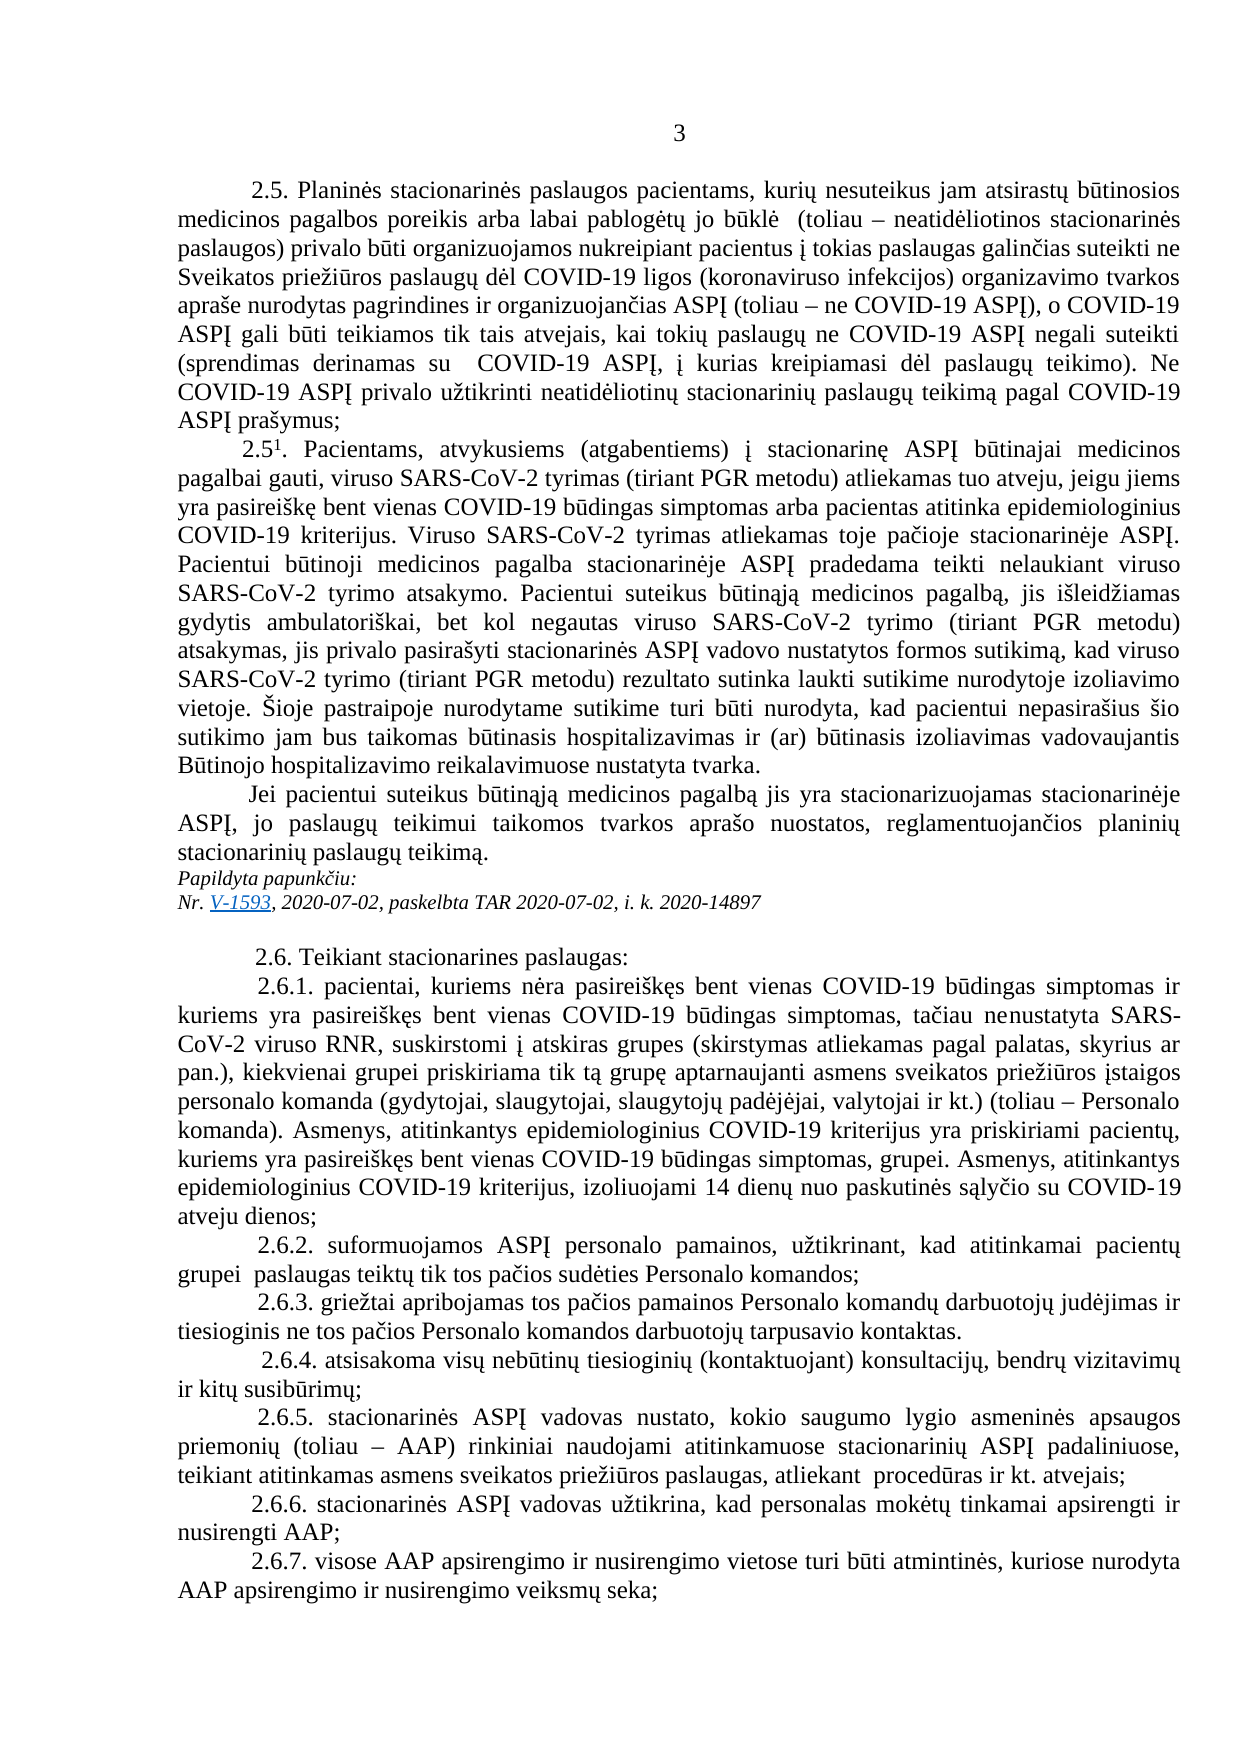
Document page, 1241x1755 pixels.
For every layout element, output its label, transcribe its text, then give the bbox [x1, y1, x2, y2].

text 2.6.2. suformuojamos ASPĮ personalo pamainos, užtikrinant, kad atitinkamai pacientų grupei paslaugas teiktų tik tos pačios sudėties Personalo komandos; [177, 1230, 1181, 1287]
text 2.6.3. griežtai apribojamas tos pačios pamainos Personalo komandų darbuotojų judėjimas ir tiesioginis ne tos pačios Personalo komandos darbuotojų tarpusavio kontaktas. [177, 1287, 1181, 1345]
text Jei pacientui suteikus būtinąją medicinos pagalbą jis yra stacionarizuojamas stacionarinėje ASPĮ, jo paslaugų teikimui taikomos tvarkos aprašo nuostatos, reglamentuojančios planinių stacionarinių paslaugų teikimą. [177, 779, 1181, 866]
text 2.5. Planinės stacionarinės paslaugos pacientams, kurių nesuteikus jam atsirastų būtinosios medicinos pagalbos poreikis arba labai pablogėtų jo būklė (toliau – neatidėliotinos stacionarinės paslaugos) privalo būti organizuojamos nukreipiant pacientus į tokias paslaugas galinčias suteikti ne Sveikatos priežiūros paslaugų dėl COVID-19 ligos (koronaviruso infekcijos) organizavimo tvarkos apraše nurodytas pagrindines ir organizuojančias ASPĮ (toliau – ne COVID-19 ASPĮ), o COVID-19 ASPĮ gali būti teikiamos tik tais atvejais, kai tokių paslaugų ne COVID-19 ASPĮ negali suteikti (sprendimas derinamas su COVID-19 ASPĮ, į kurias kreipiamasi dėl paslaugų teikimo). Ne COVID-19 ASPĮ privalo užtikrinti neatidėliotinų stacionarinių paslaugų teikimą pagal COVID-19 ASPĮ prašymus; [177, 176, 1181, 434]
text Papildyta papunkčiu: [177, 866, 1181, 890]
text 2.6.4. atsisakoma visų nebūtinų tiesioginių (kontaktuojant) konsultacijų, bendrų vizitavimų ir kitų susibūrimų; [177, 1345, 1181, 1402]
text 2.6.6. stacionarinės ASPĮ vadovas užtikrina, kad personalas mokėtų tinkamai apsirengti ir nusirengti AAP; [177, 1489, 1181, 1546]
text 2.6.1. pacientai, kuriems nėra pasireiškęs bent vienas COVID-19 būdingas simptomas ir kuriems yra pasireiškęs bent vienas COVID-19 būdingas simptomas, tačiau nenustatyta SARS-CoV-2 viruso RNR, suskirstomi į atskiras grupes (skirstymas atliekamas pagal palatas, skyrius ar pan.), kiekvienai grupei priskiriama tik tą grupę aptarnaujanti asmens sveikatos priežiūros įstaigos personalo komanda (gydytojai, slaugytojai, slaugytojų padėjėjai, valytojai ir kt.) (toliau – Personalo komanda). Asmenys, atitinkantys epidemiologinius COVID-19 kriterijus yra priskiriami pacientų, kuriems yra pasireiškęs bent vienas COVID-19 būdingas simptomas, grupei. Asmenys, atitinkantys epidemiologinius COVID-19 kriterijus, izoliuojami 14 dienų nuo paskutinės sąlyčio su COVID-19 atveju dienos; [177, 971, 1181, 1230]
text 2.51. Pacientams, atvykusiems (atgabentiems) į stacionarinę ASPĮ būtinajai medicinos pagalbai gauti, viruso SARS-CoV-2 tyrimas (tiriant PGR metodu) atliekamas tuo atveju, jeigu jiems yra pasireiškę bent vienas COVID-19 būdingas simptomas arba pacientas atitinka epidemiologinius COVID-19 kriterijus. Viruso SARS-CoV-2 tyrimas atliekamas toje pačioje stacionarinėje ASPĮ. Pacientui būtinoji medicinos pagalba stacionarinėje ASPĮ pradedama teikti nelaukiant viruso SARS-CoV-2 tyrimo atsakymo. Pacientui suteikus būtinąją medicinos pagalbą, jis išleidžiamas gydytis ambulatoriškai, bet kol negautas viruso SARS-CoV-2 tyrimo (tiriant PGR metodu) atsakymas, jis privalo pasirašyti stacionarinės ASPĮ vadovo nustatytos formos sutikimą, kad viruso SARS-CoV-2 tyrimo (tiriant PGR metodu) rezultato sutinka laukti sutikime nurodytoje izoliavimo vietoje. Šioje pastraipoje nurodytame sutikime turi būti nurodyta, kad pacientui nepasirašius šio sutikimo jam bus taikomas būtinasis hospitalizavimas ir (ar) būtinasis izoliavimas vadovaujantis Būtinojo hospitalizavimo reikalavimuose nustatyta tvarka. [177, 434, 1181, 779]
text 2.6. Teikiant stacionarines paslaugas: [177, 942, 1181, 971]
text 2.6.7. visose AAP apsirengimo ir nusirengimo vietose turi būti atmintinės, kuriose nurodyta AAP apsirengimo ir nusirengimo veiksmų seka; [177, 1546, 1181, 1604]
text Nr. V-1593, 2020-07-02, paskelbta TAR 2020-07-02, i. k. 2020-14897 [177, 890, 1181, 914]
text 2.6.5. stacionarinės ASPĮ vadovas nustato, kokio saugumo lygio asmeninės apsaugos priemonių (toliau – AAP) rinkiniai naudojami atitinkamuose stacionarinių ASPĮ padaliniuose, teikiant atitinkamas asmens sveikatos priežiūros paslaugas, atliekant procedūras ir kt. atvejais; [177, 1402, 1181, 1489]
